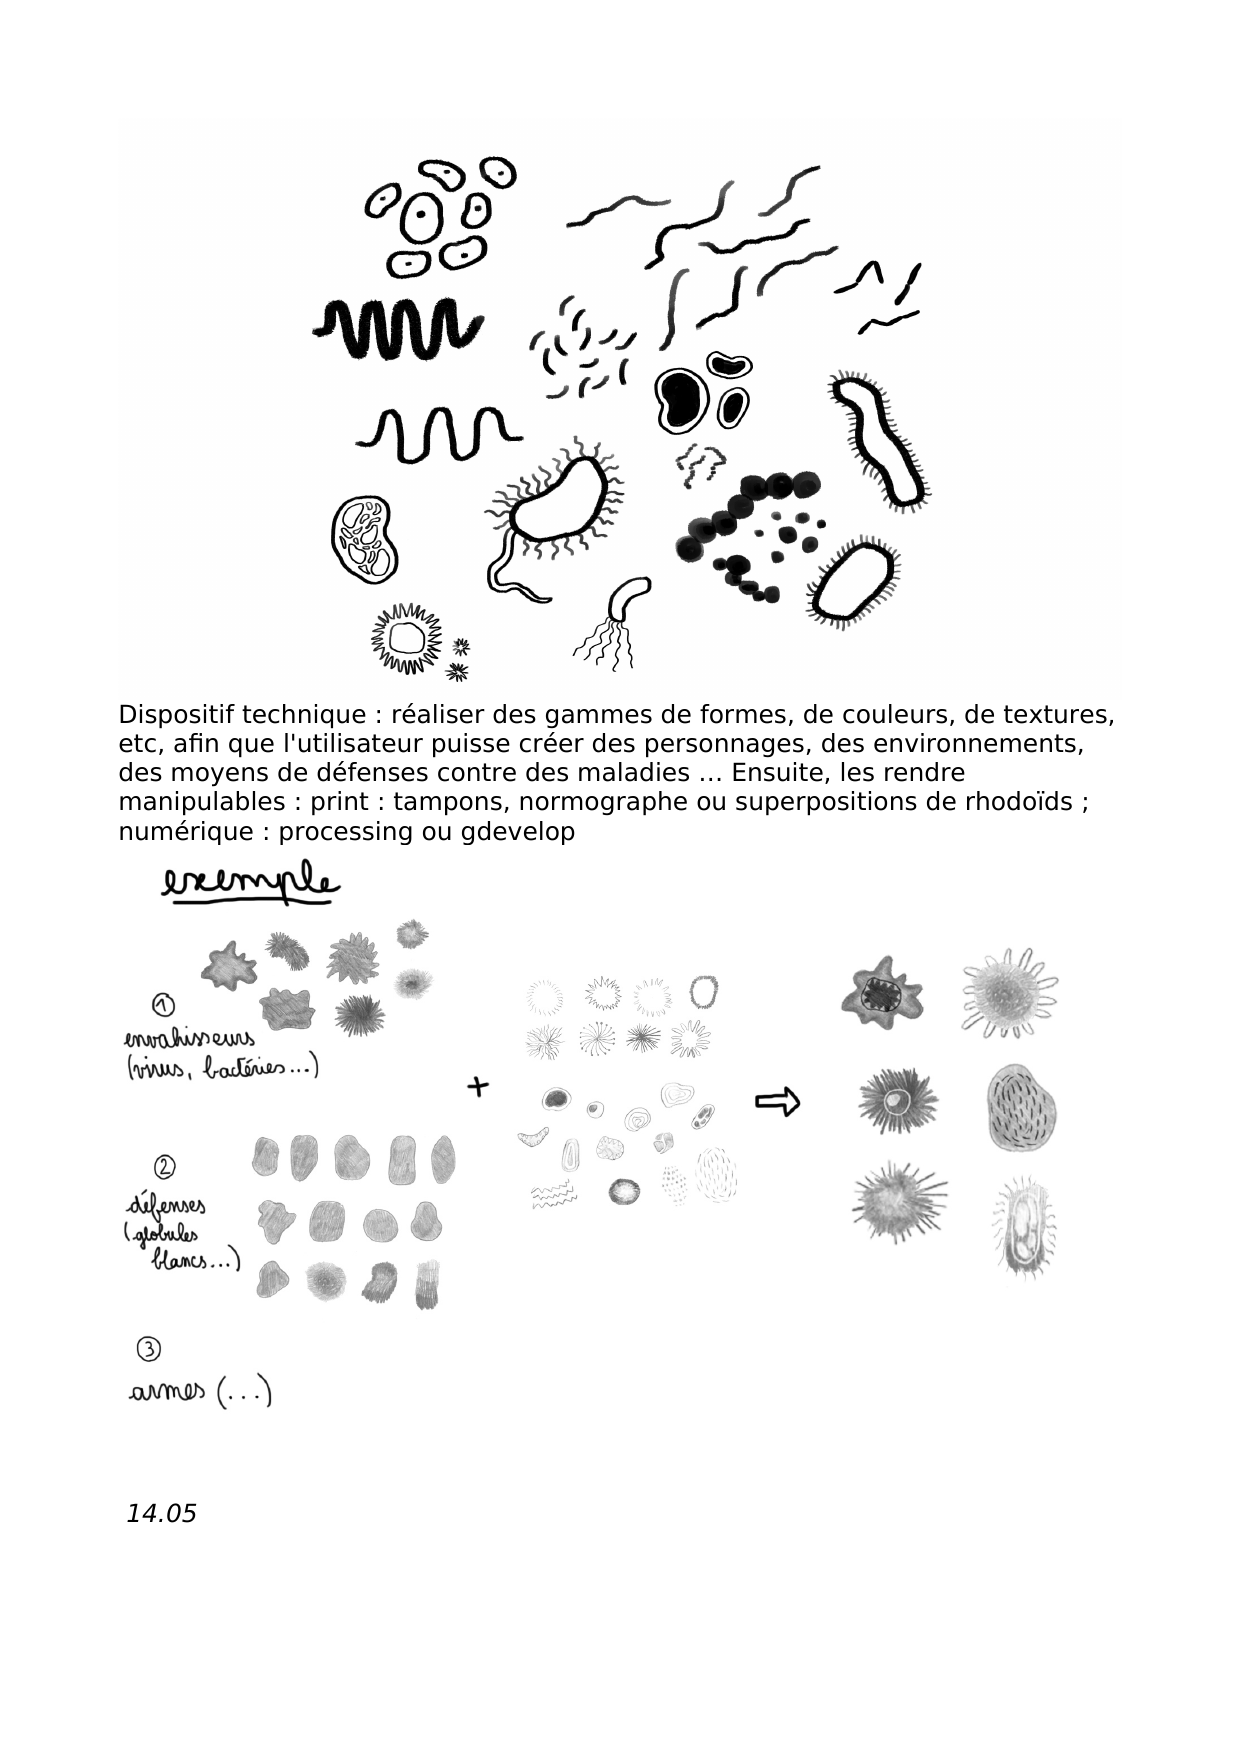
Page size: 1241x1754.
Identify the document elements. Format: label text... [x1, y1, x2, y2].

picture [118, 845, 1123, 1452]
text 14.05 [118, 1470, 1122, 1557]
text Dispositif technique : réaliser des gammes de formes, de couleurs, de textures, etc, afin que l'utilisateur puisse créer des personnages, des environnements, des moyens de défenses contre des maladies … Ensuite, les rendre manipulables : print : tampons, normographe ou superpositions de rhodoïds ; numérique : processing ou gdevelop [118, 700, 1122, 845]
picture [118, 118, 1123, 700]
